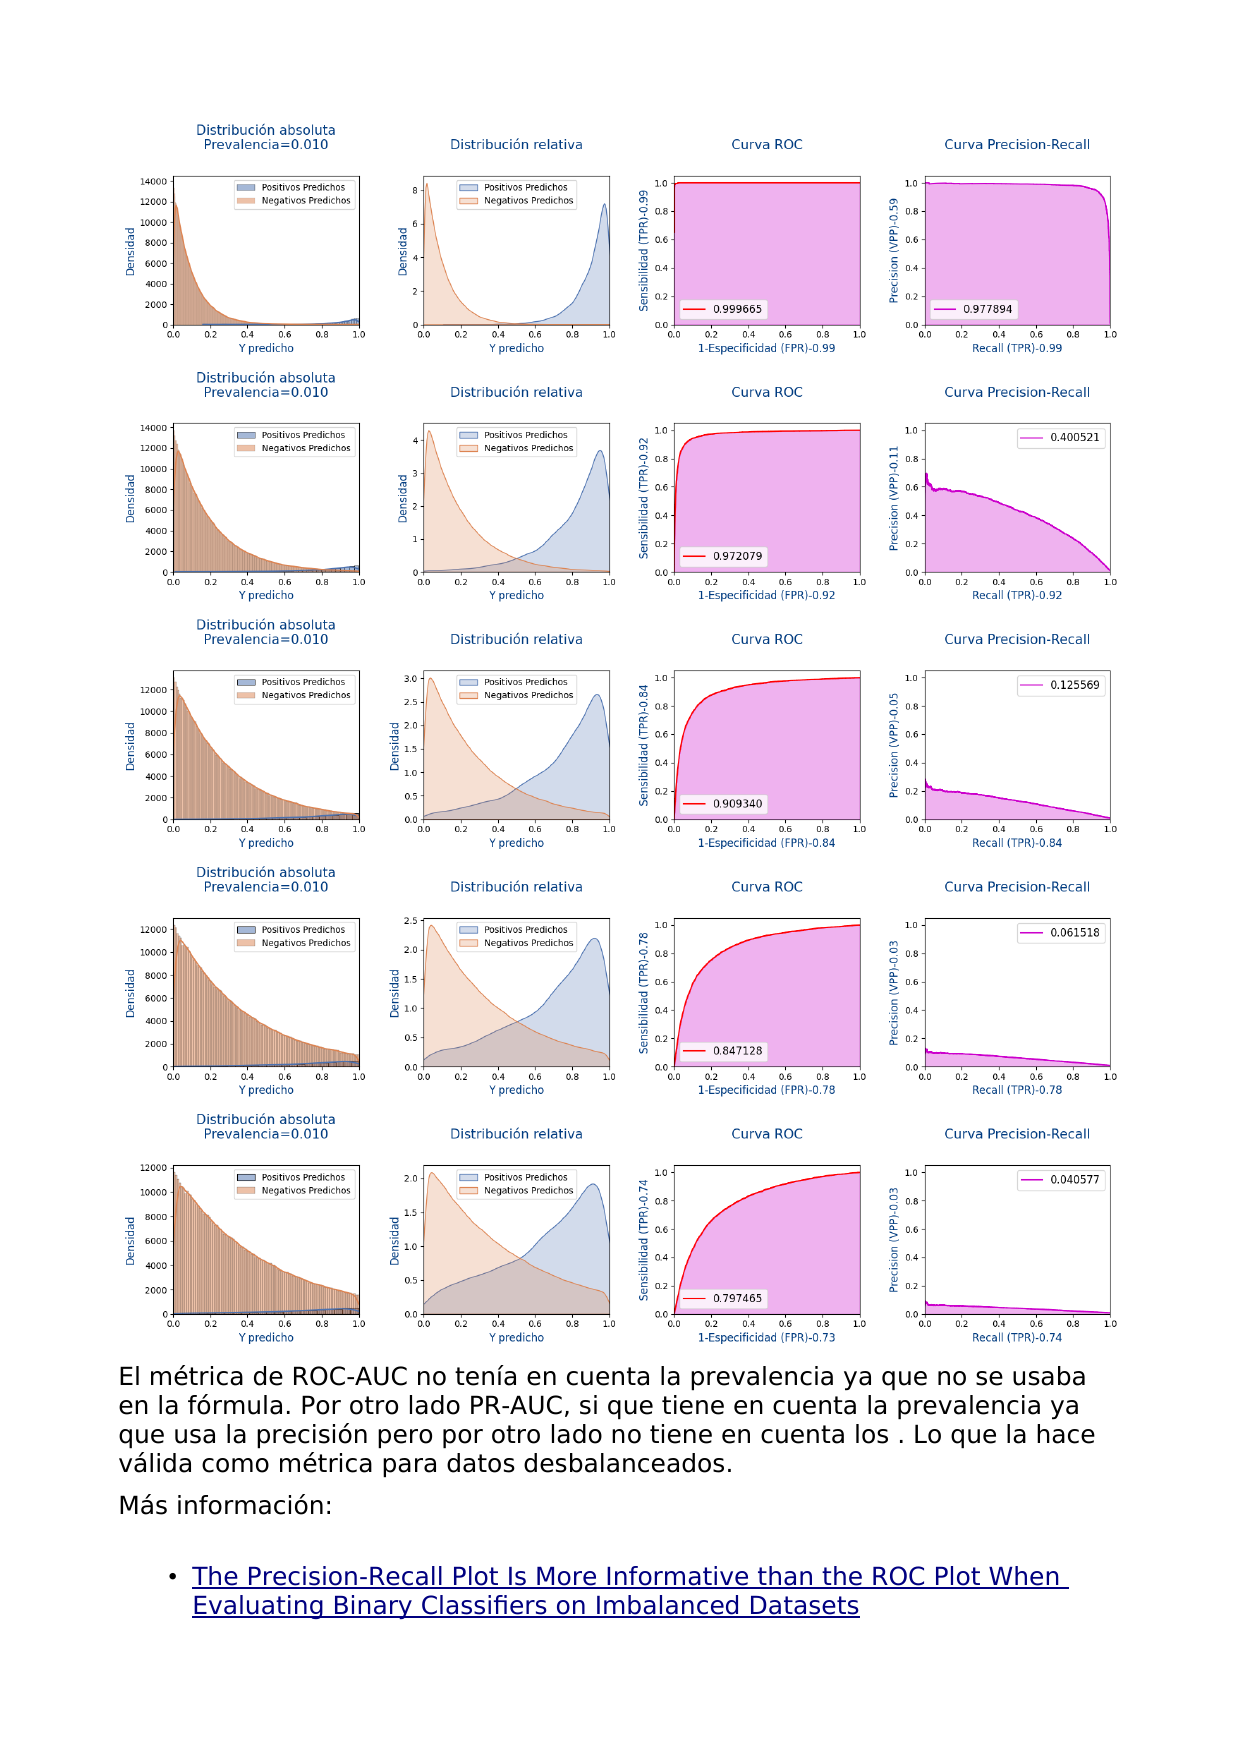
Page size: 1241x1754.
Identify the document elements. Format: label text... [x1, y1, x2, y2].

list The Precision-Recall Plot Is More Informative than the ROC Plot When Evaluating Binary Classifiers on Imbalanced Datasets [177, 1562, 1122, 1621]
text Más información: [118, 1491, 1122, 1520]
text El métrica de ROC-AUC no tenía en cuenta la prevalencia ya que no se usaba en la fórmula. Por otro lado PR-AUC, si que tiene en cuenta la prevalencia ya que usa la precisión pero por otro lado no tiene en cuenta los . Lo que la hace válida como métrica para datos desbalanceados. [118, 1362, 1122, 1478]
picture [118, 118, 1123, 1350]
